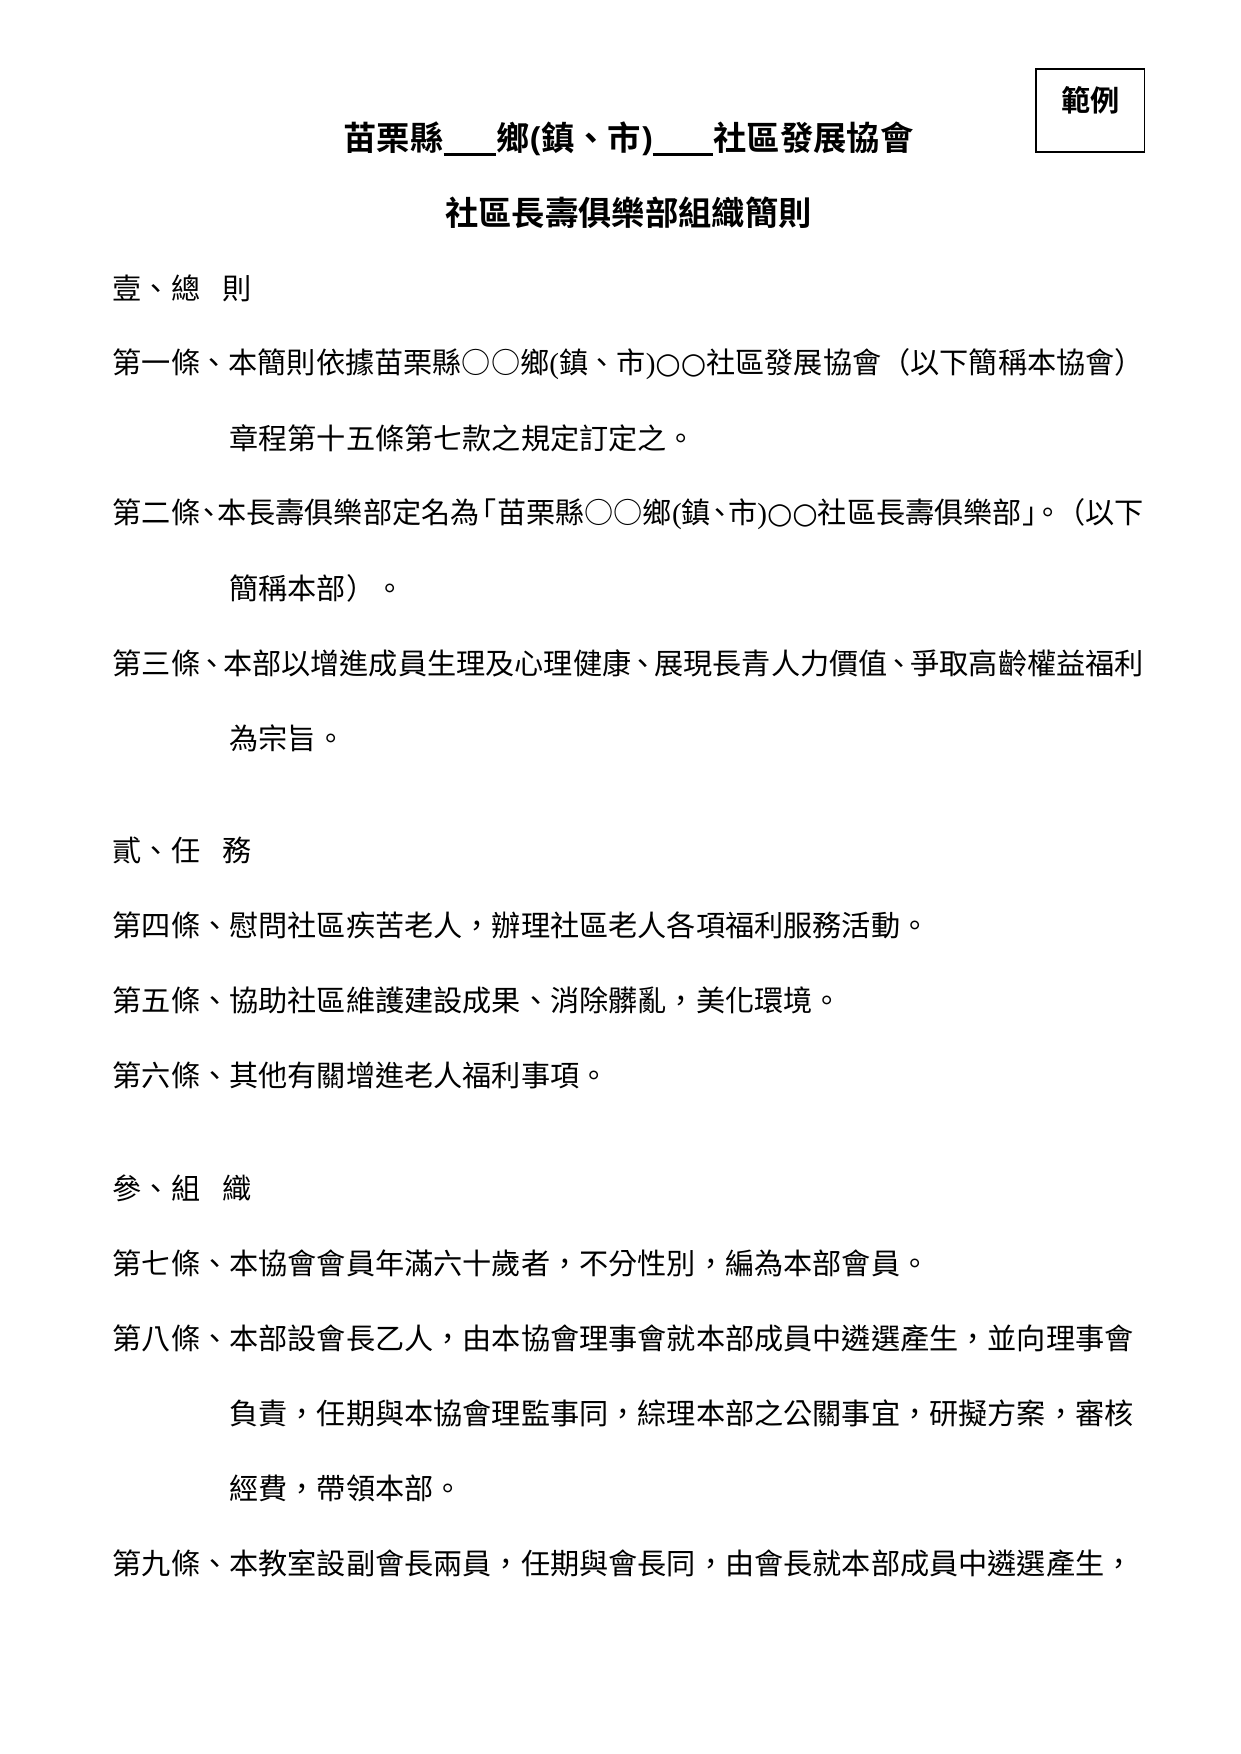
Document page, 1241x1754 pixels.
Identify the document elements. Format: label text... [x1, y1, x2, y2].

text 第八條、本部設會長乙人，由本協會理事會就本部成員中遴選產生，並向理事會負責，任期與本協會理監事同，綜理本部之公關事宜，研擬方案，審核經費，帶領本部。 [112, 1299, 1144, 1524]
text 第七條、本協會會員年滿六十歲者，不分性別，編為本部會員。 [112, 1224, 1144, 1299]
text 範例 [1052, 77, 1128, 119]
text 第四條、慰問社區疾苦老人，辦理社區老人各項福利服務活動。 [112, 886, 1144, 961]
text 第三條、本部以增進成員生理及心理健康、展現長青人力價值、爭取高齡權益福利為宗旨。 [112, 624, 1144, 774]
text 苗栗縣 鄉(鎮、市) 社區發展協會 [112, 99, 1144, 174]
text 貳、任 務 [112, 811, 1144, 886]
text 第二條、本長壽俱樂部定名為「苗栗縣○○鄉(鎮、市)○○社區長壽俱樂部」。（以下簡稱本部）。 [112, 474, 1144, 624]
text 第一條、本簡則依據苗栗縣○○鄉(鎮、市)○○社區發展協會（以下簡稱本協會）章程第十五條第七款之規定訂定之。 [112, 324, 1144, 474]
text 社區長壽俱樂部組織簡則 [112, 174, 1144, 249]
text 第六條、其他有關增進老人福利事項。 [112, 1036, 1144, 1111]
text 第五條、協助社區維護建設成果、消除髒亂，美化環境。 [112, 961, 1144, 1036]
text 參、組 織 [112, 1149, 1144, 1224]
text 壹、總 則 [112, 249, 1144, 324]
text 第九條、本教室設副會長兩員，任期與會長同，由會長就本部成員中遴選產生，並向會長負責，主要負責協助會長處理本部相關事宜，並代理會長職務。 [112, 1524, 1144, 1599]
